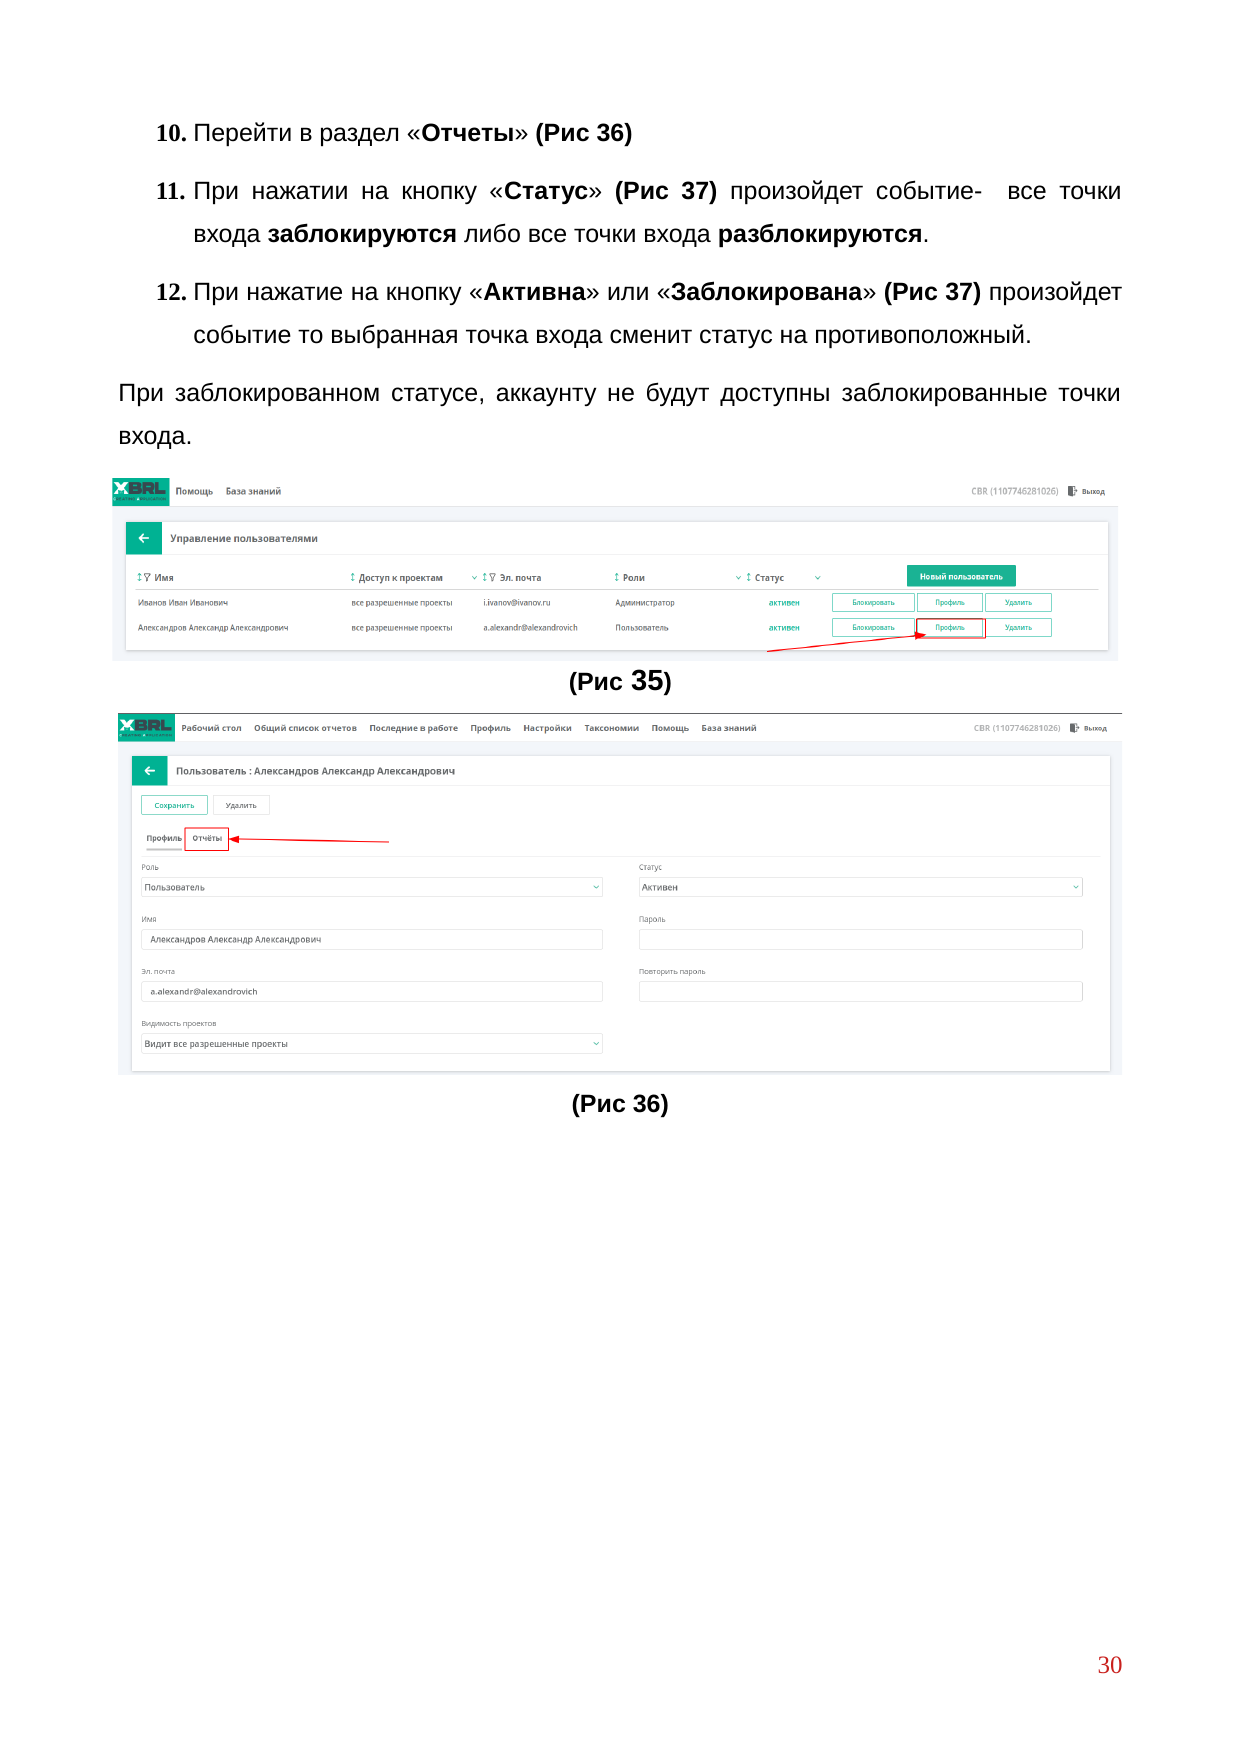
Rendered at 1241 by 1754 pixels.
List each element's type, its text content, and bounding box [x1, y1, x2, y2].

text (Рис 35) [118, 479, 1122, 697]
list При нажатие на кнопку «Активна» или «Заблокирована» (Рис 37) произойдет событие то выбранная точка входа сменит статус на противоположный. [156, 277, 1122, 349]
text (Рис 36) [118, 1075, 1122, 1117]
list Перейти в раздел «Отчеты» (Рис 36) [156, 118, 1122, 147]
text При заблокированном статусе, аккаунту не будут доступны заблокированные точки входа. [118, 378, 1122, 450]
list При нажатии на кнопку «Статус» (Рис 37) произойдет событие- все точки входа заблокируются либо все точки входа разблокируются. [156, 176, 1122, 248]
